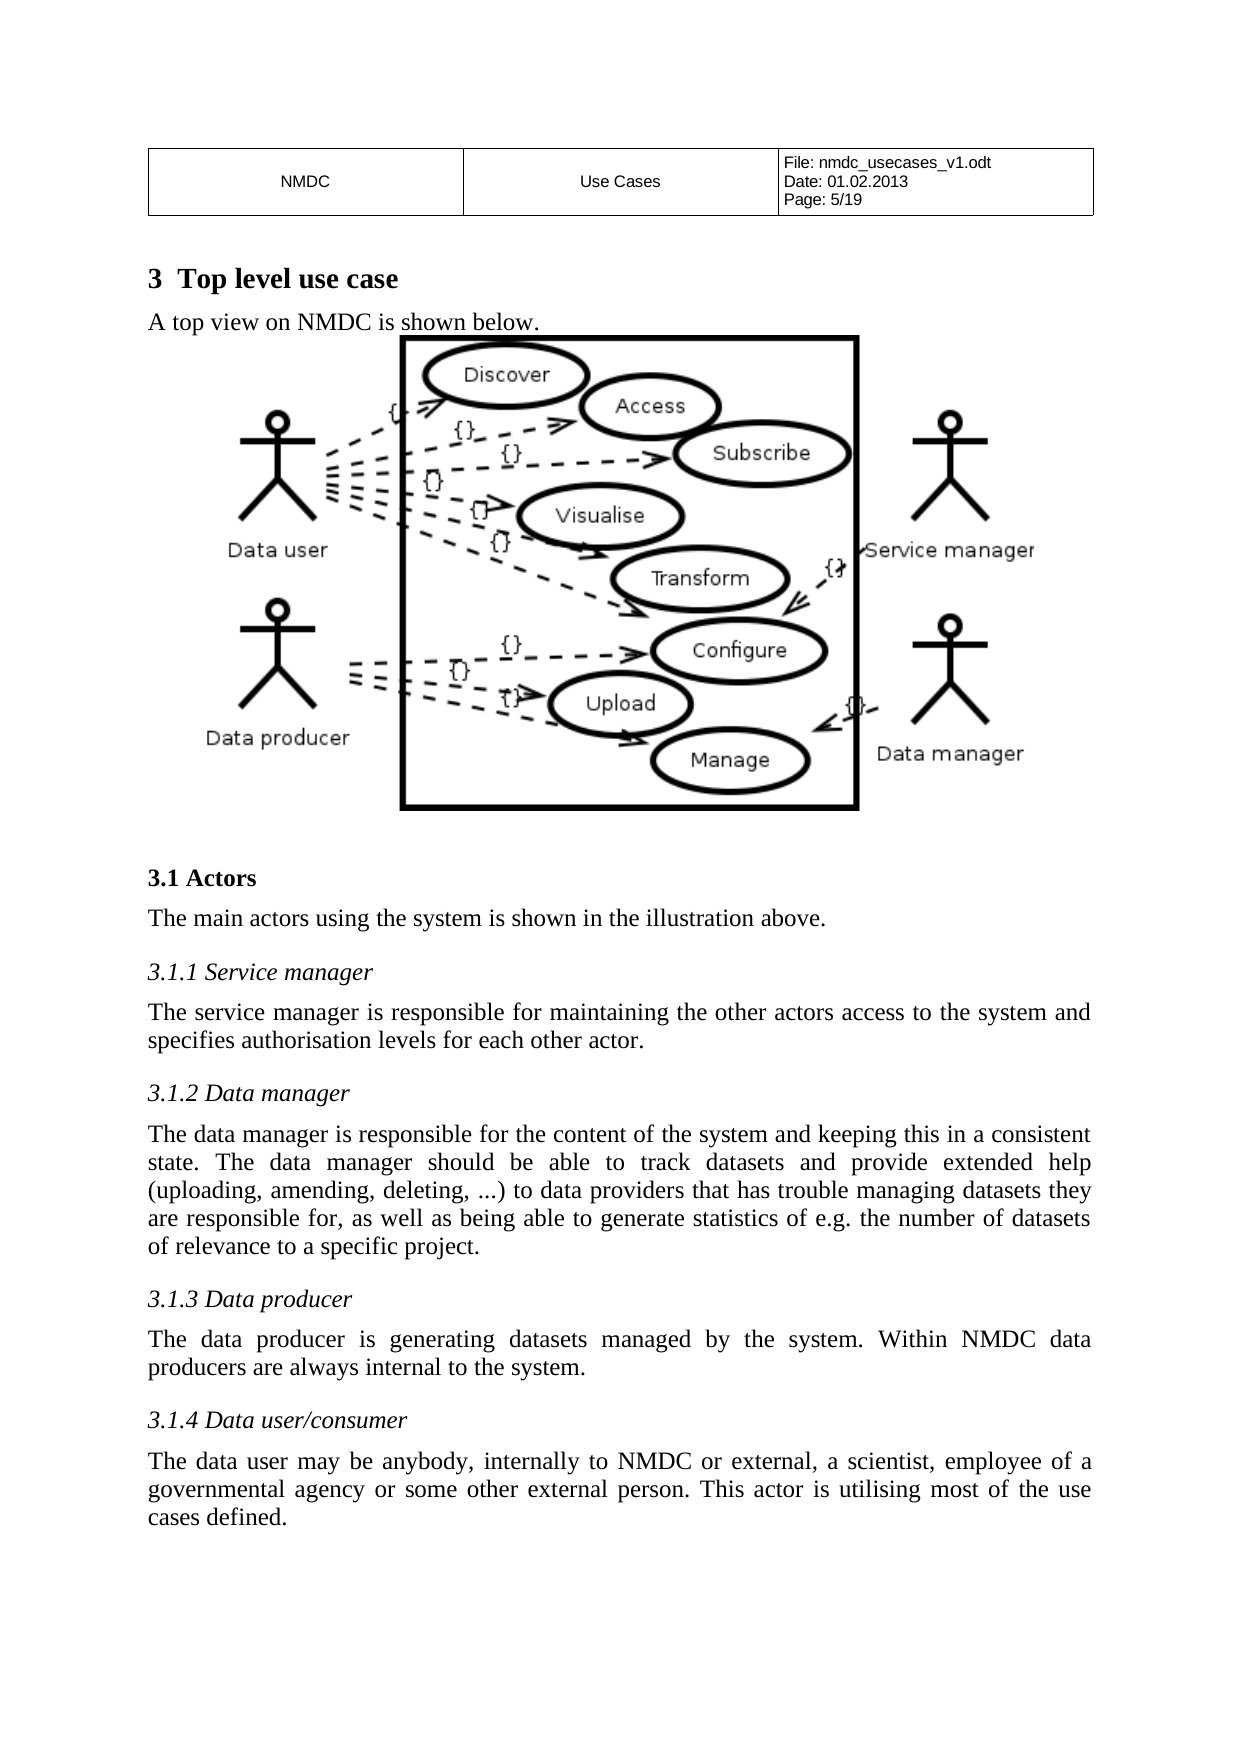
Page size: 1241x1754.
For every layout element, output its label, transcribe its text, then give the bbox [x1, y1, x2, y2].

subtitle Service manager [148, 957, 1093, 985]
picture [206, 335, 1035, 811]
text The data producer is generating datasets managed by the system. Within NMDC data producers are always internal to the system. [148, 1325, 1093, 1381]
text The data user may be anybody, internally to NMDC or external, a scientist, employee of a governmental agency or some other external person. This actor is utilising most of the use cases defined. [148, 1447, 1093, 1531]
subtitle Top level use case [148, 263, 1093, 295]
text The main actors using the system is shown in the illustration above. [148, 904, 1093, 932]
subtitle Data producer [148, 1284, 1093, 1313]
text A top view on NMDC is shown below. [148, 308, 1093, 336]
subtitle Data manager [148, 1079, 1093, 1107]
subtitle Actors [148, 864, 1093, 892]
text The service manager is responsible for maintaining the other actors access to the system and specifies authorisation levels for each other actor. [148, 998, 1093, 1054]
text The data manager is responsible for the content of the system and keeping this in a consistent state. The data manager should be able to track datasets and provide extended help (uploading, amending, deleting, ...) to data providers that has trouble managing datasets they are responsible for, as well as being able to generate statistics of e.g. the number of datasets of relevance to a specific project. [148, 1119, 1093, 1259]
subtitle Data user/consumer [148, 1406, 1093, 1434]
